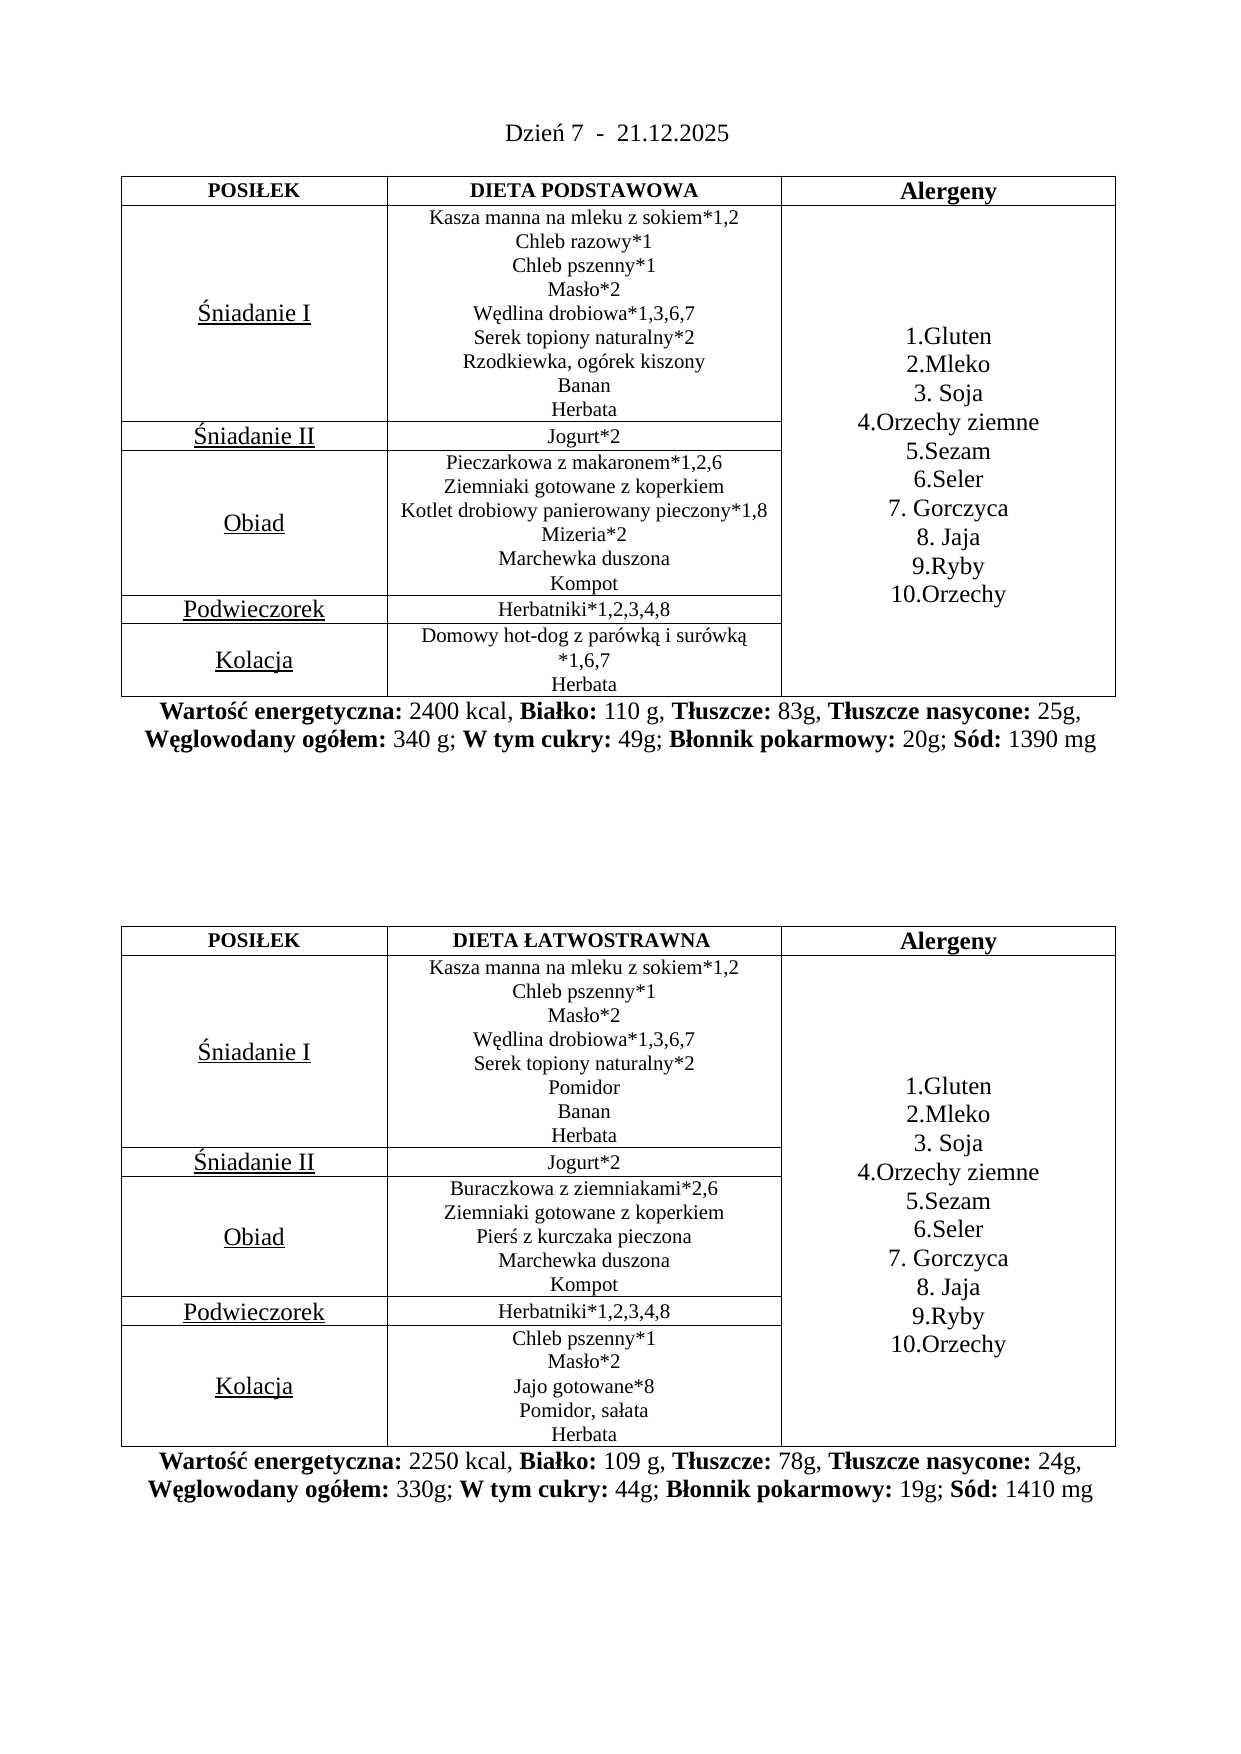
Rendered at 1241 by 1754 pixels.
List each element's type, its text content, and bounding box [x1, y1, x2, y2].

table_cell Kasza manna na mleku z sokiem*1,2 Chleb razowy*1 Chleb pszenny*1 Masło*2 Wędlina drobiowa*1,3,6,7 Serek topiony naturalny*2 Rzodkiewka, ogórek kiszony Banan Herbata [388, 206, 781, 421]
table_cell Śniadanie II [122, 1148, 387, 1176]
table_cell Buraczkowa z ziemniakami*2,6 Ziemniaki gotowane z koperkiem Pierś z kurczaka pieczona Marchewka duszona Kompot [388, 1177, 781, 1296]
text Wartość energetyczna: 2250 kcal, Białko: 109 g, Tłuszcze: 78g, Tłuszcze nasycone: 24g, Węglowodany ogółem: 330g; W tym cukry: 44g; Błonnik pokarmowy: 19g; Sód: 1410 mg [118, 1446, 1122, 1503]
table_cell Kasza manna na mleku z sokiem*1,2 Chleb pszenny*1 Masło*2 Wędlina drobiowa*1,3,6,7 Serek topiony naturalny*2 Pomidor Banan Herbata [388, 956, 781, 1147]
table_header POSIŁEK [122, 927, 387, 954]
table_cell Jogurt*2 [388, 422, 781, 450]
table_cell Kolacja [122, 624, 387, 696]
table_cell Podwieczorek [122, 1297, 387, 1325]
table_cell Chleb pszenny*1 Masło*2 Jajo gotowane*8 Pomidor, sałata Herbata [388, 1326, 781, 1446]
table_cell Śniadanie I [122, 206, 387, 421]
table_cell 1.Gluten 2.Mleko 3. Soja 4.Orzechy ziemne 5.Sezam 6.Seler 7. Gorczyca 8. Jaja 9.Ryby 10.Orzechy [782, 956, 1115, 1446]
table_header DIETA ŁATWOSTRAWNA [388, 927, 781, 954]
table_header DIETA PODSTAWOWA [388, 177, 781, 204]
table_cell Pieczarkowa z makaronem*1,2,6 Ziemniaki gotowane z koperkiem Kotlet drobiowy panierowany pieczony*1,8 Mizeria*2 Marchewka duszona Kompot [388, 451, 781, 594]
table_header Alergeny [782, 927, 1115, 954]
table_cell Śniadanie I [122, 956, 387, 1147]
text Dzień 7 - 21.12.2025 [118, 118, 1122, 147]
table_cell Śniadanie II [122, 422, 387, 450]
table_cell Herbatniki*1,2,3,4,8 [388, 596, 781, 623]
table_cell Jogurt*2 [388, 1148, 781, 1176]
table_header POSIŁEK [122, 177, 387, 204]
table_cell 1.Gluten 2.Mleko 3. Soja 4.Orzechy ziemne 5.Sezam 6.Seler 7. Gorczyca 8. Jaja 9.Ryby 10.Orzechy [782, 206, 1115, 696]
table_cell Domowy hot-dog z parówką i surówką *1,6,7 Herbata [388, 624, 781, 696]
table_cell Podwieczorek [122, 596, 387, 623]
table_cell Herbatniki*1,2,3,4,8 [388, 1297, 781, 1325]
table_cell Obiad [122, 1177, 387, 1296]
text Wartość energetyczna: 2400 kcal, Białko: 110 g, Tłuszcze: 83g, Tłuszcze nasycone: 25g, Węglowodany ogółem: 340 g; W tym cukry: 49g; Błonnik pokarmowy: 20g; Sód: 1390 mg [118, 696, 1122, 753]
table_header Alergeny [782, 177, 1115, 204]
table_cell Obiad [122, 451, 387, 594]
table_cell Kolacja [122, 1326, 387, 1446]
